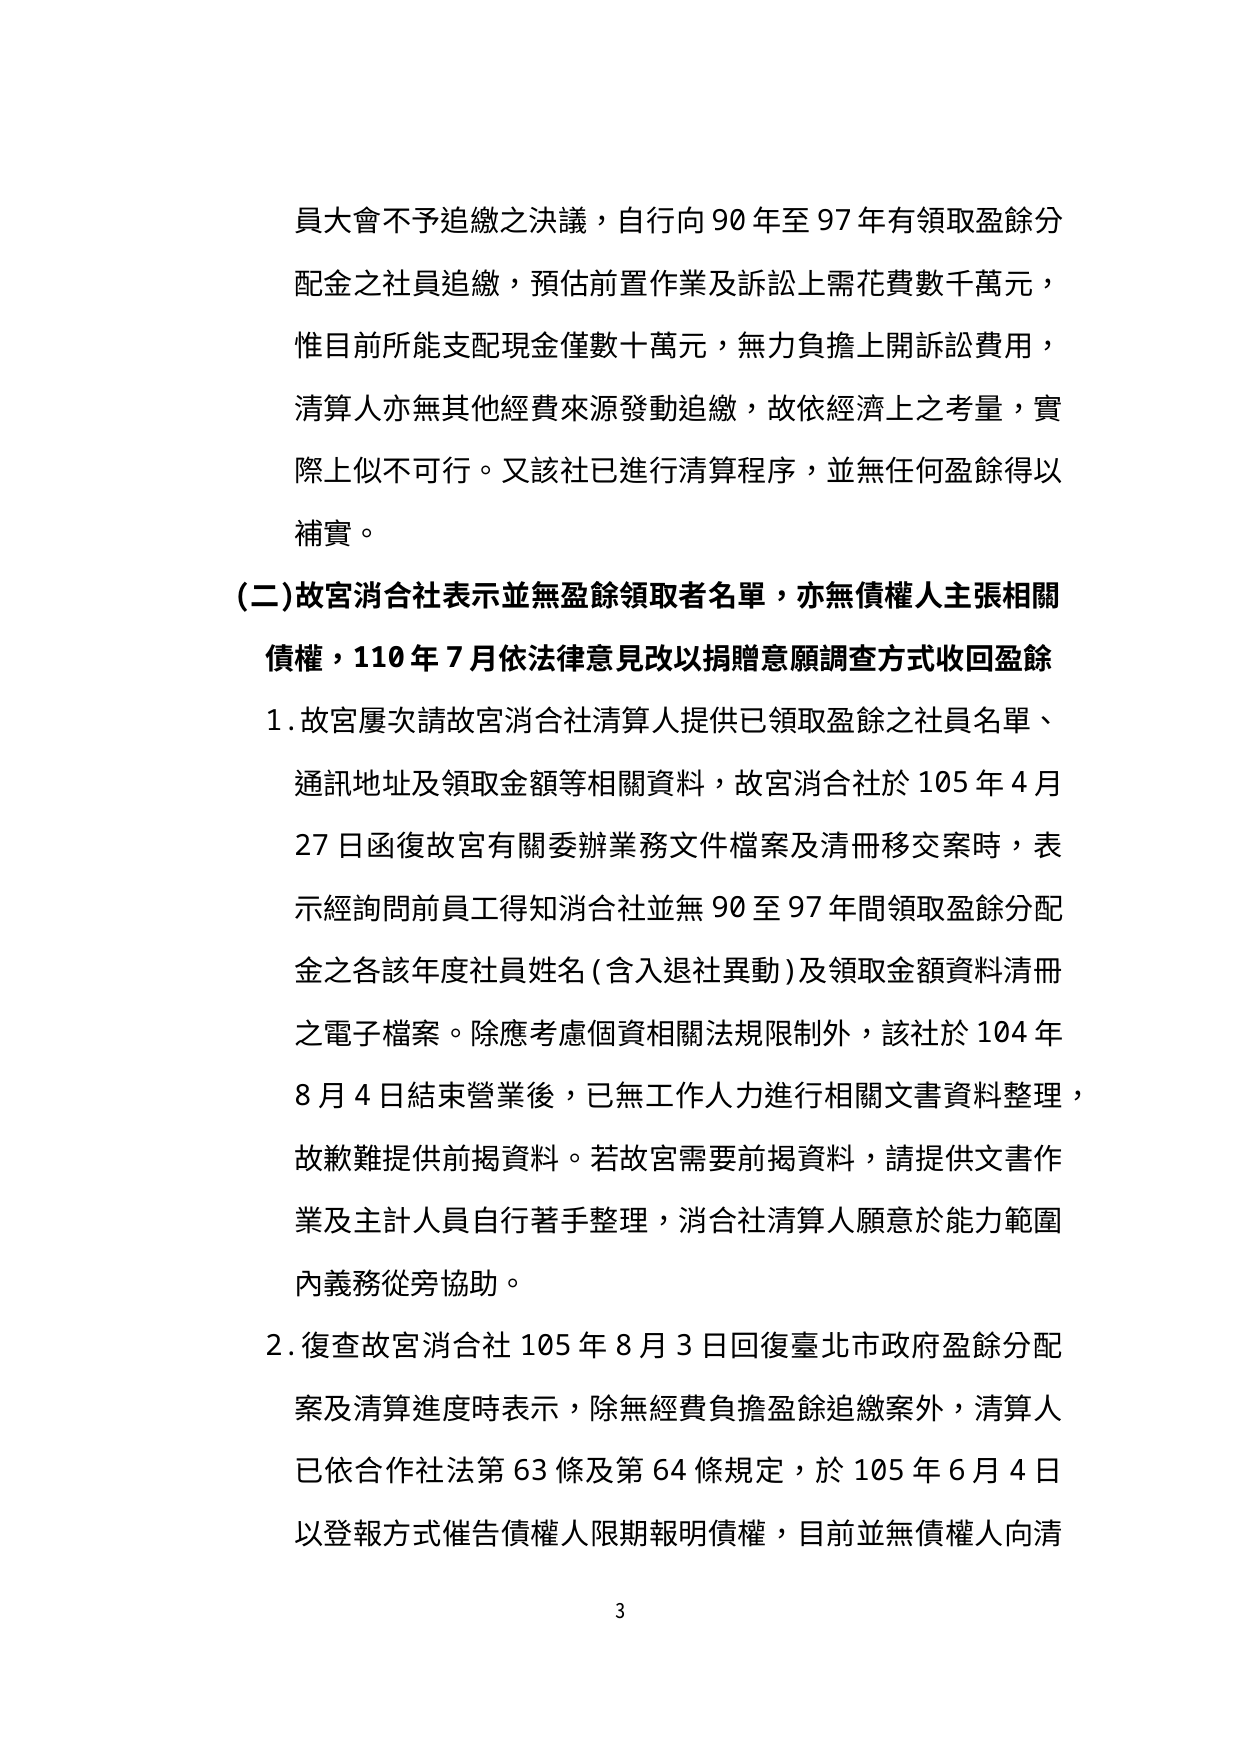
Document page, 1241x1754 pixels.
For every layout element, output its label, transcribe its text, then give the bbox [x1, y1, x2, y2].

text 2.復查故宮消合社105年8月3日回復臺北市政府盈餘分配案及清算進度時表示，除無經費負擔盈餘追繳案外，清算人已依合作社法第63條及第64條規定，於105年6月4日以登報方式催告債權人限期報明債權，目前並無債權人向清 [265, 1302, 1063, 1552]
text 1.故宮屢次請故宮消合社清算人提供已領取盈餘之社員名單、通訊地址及領取金額等相關資料，故宮消合社於105年4月27日函復故宮有關委辦業務文件檔案及清冊移交案時，表示經詢問前員工得知消合社並無90至97年間領取盈餘分配金之各該年度社員姓名(含入退社異動)及領取金額資料清冊之電子檔案。除應考慮個資相關法規限制外，該社於104年8月4日結束營業後，已無工作人力進行相關文書資料整理，故歉難提供前揭資料。若故宮需要前揭資料，請提供文書作業及主計人員自行著手整理，消合社清算人願意於能力範圍內義務從旁協助。 [265, 677, 1063, 1302]
text (二)故宮消合社表示並無盈餘領取者名單，亦無債權人主張相關債權，110年7月依法律意見改以捐贈意願調查方式收回盈餘 [236, 552, 1063, 677]
text 員大會不予追繳之決議，自行向90年至97年有領取盈餘分配金之社員追繳，預估前置作業及訴訟上需花費數千萬元，惟目前所能支配現金僅數十萬元，無力負擔上開訴訟費用，清算人亦無其他經費來源發動追繳，故依經濟上之考量，實際上似不可行。又該社已進行清算程序，並無任何盈餘得以補實。 [265, 177, 1063, 552]
